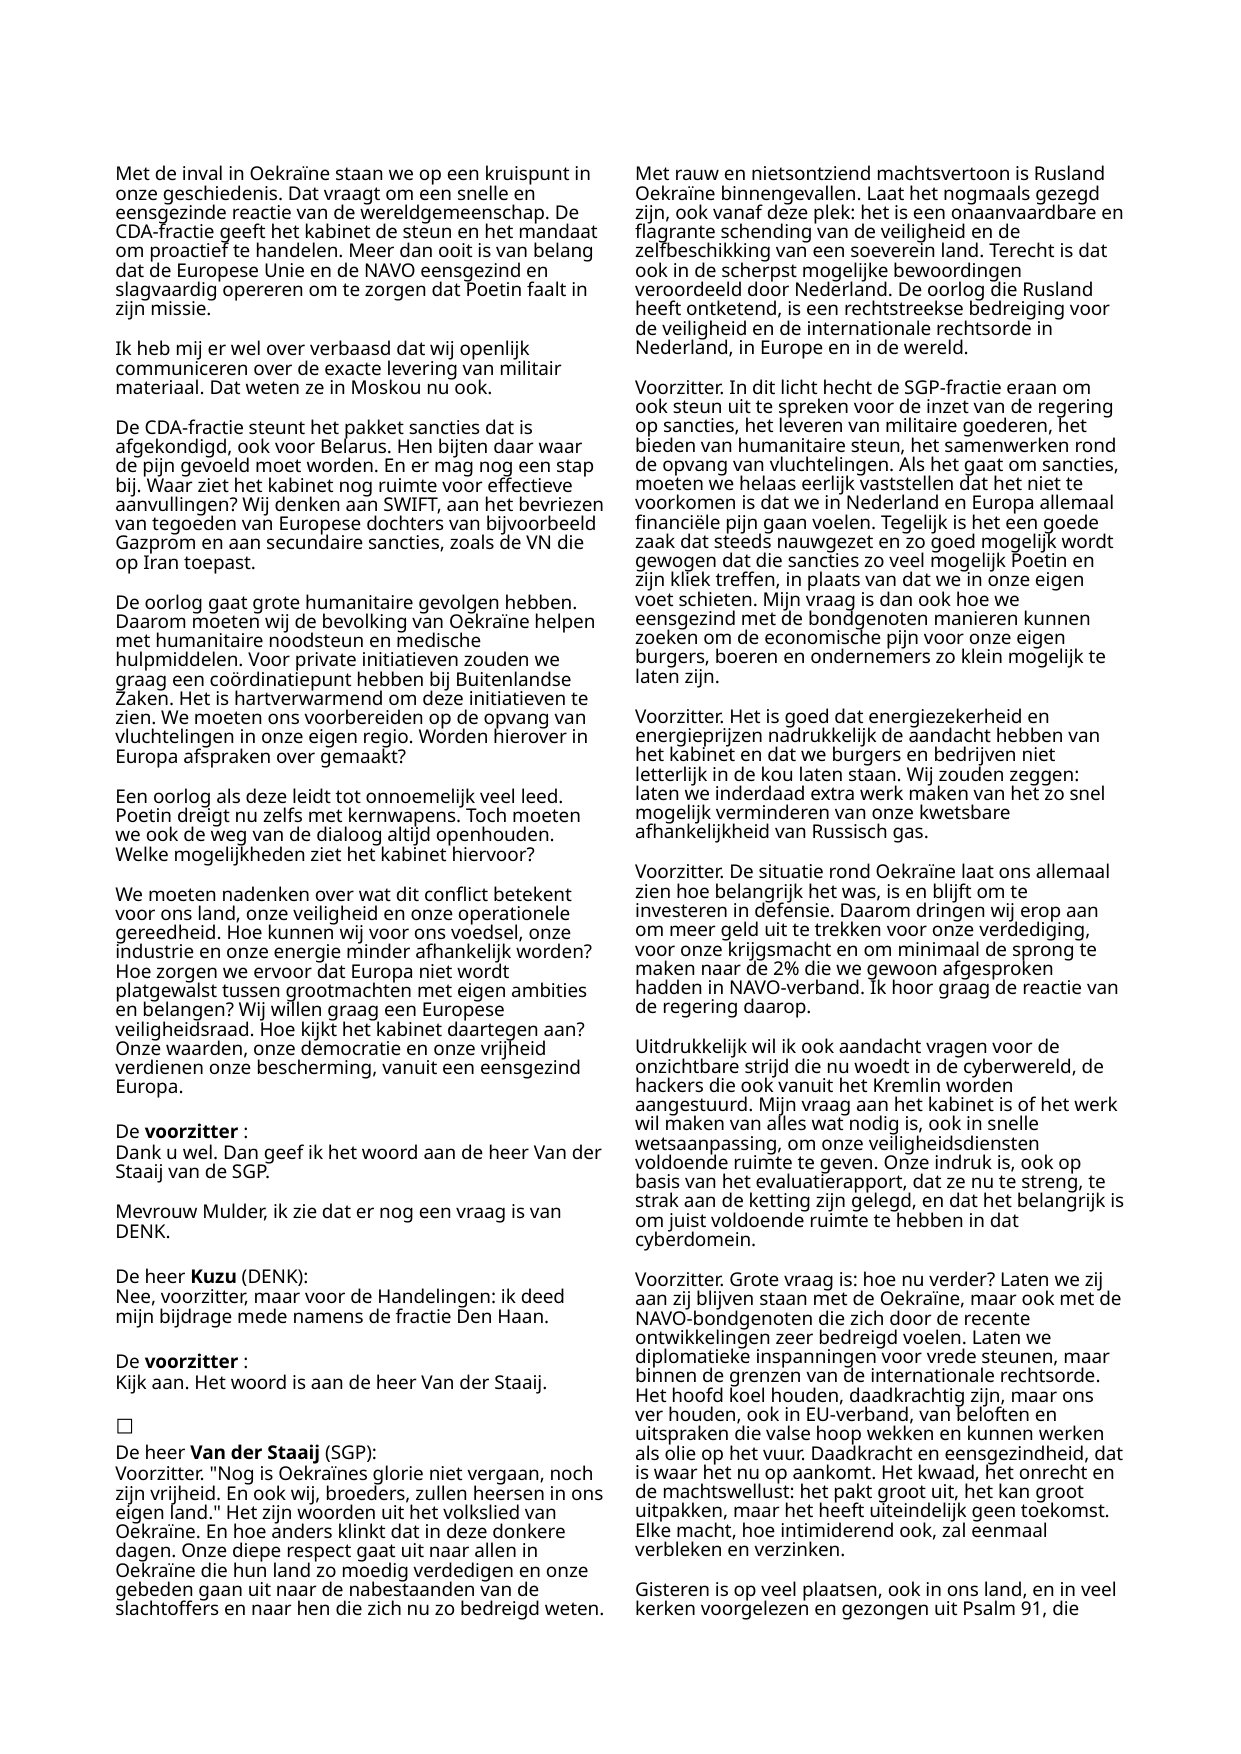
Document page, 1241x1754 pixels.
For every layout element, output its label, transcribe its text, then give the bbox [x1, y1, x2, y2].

text Voorzitter. De situatie rond Oekraïne laat ons allemaal zien hoe belangrijk het was, is en blijft om te investeren in defensie. Daarom dringen wij erop aan om meer geld uit te trekken voor onze verdediging, voor onze krijgsmacht en om minimaal de sprong te maken naar de 2% die we gewoon afgesproken hadden in NAVO-verband. Ik hoor graag de reactie van de regering daarop. [635, 863, 1125, 1018]
text Kijk aan. Het woord is aan de heer Van der Staaij. [115, 1374, 605, 1393]
text Voorzitter. Het is goed dat energiezekerheid en energieprijzen nadrukkelijk de aandacht hebben van het kabinet en dat we burgers en bedrijven niet letterlijk in de kou laten staan. Wij zouden zeggen: laten we inderdaad extra werk maken van het zo snel mogelijk verminderen van onze kwetsbare afhankelijkheid van Russisch gas. [635, 708, 1125, 843]
text Nee, voorzitter, maar voor de Handelingen: ik deed mijn bijdrage mede namens de fractie Den Haan. [115, 1288, 605, 1327]
text Met rauw en nietsontziend machtsvertoon is Rusland Oekraïne binnengevallen. Laat het nogmaals gezegd zijn, ook vanaf deze plek: het is een onaanvaardbare en flagrante schending van de veiligheid en de zelfbeschikking van een soeverein land. Terecht is dat ook in de scherpst mogelijke bewoordingen veroordeeld door Nederland. De oorlog die Rusland heeft ontketend, is een rechtstreekse bedreiging voor de veiligheid en de internationale rechtsorde in Nederland, in Europe en in de wereld. [635, 165, 1125, 358]
text Met de inval in Oekraïne staan we op een kruispunt in onze geschiedenis. Dat vraagt om een snelle en eensgezinde reactie van de wereldgemeenschap. De CDA-fractie geeft het kabinet de steun en het mandaat om proactief te handelen. Meer dan ooit is van belang dat de Europese Unie en de NAVO eensgezind en slagvaardig opereren om te zorgen dat Poetin faalt in zijn missie. [115, 165, 605, 319]
text Gisteren is op veel plaatsen, ook in ons land, en in veel kerken voorgelezen en gezongen uit Psalm 91, die [635, 1581, 1125, 1619]
text De heer Van der Staaij (SGP): [115, 1439, 605, 1465]
text De heer Kuzu (DENK): [115, 1263, 605, 1288]
text Dank u wel. Dan geef ik het woord aan de heer Van der Staaij van de SGP. [115, 1144, 605, 1183]
text ⬜ [115, 1414, 605, 1439]
text De voorzitter : [115, 1118, 605, 1144]
text Een oorlog als deze leidt tot onnoemelijk veel leed. Poetin dreigt nu zelfs met kernwapens. Toch moeten we ook de weg van de dialoog altijd openhouden. Welke mogelijkheden ziet het kabinet hiervoor? [115, 788, 605, 865]
text De oorlog gaat grote humanitaire gevolgen hebben. Daarom moeten wij de bevolking van Oekraïne helpen met humanitaire noodsteun en medische hulpmiddelen. Voor private initiatieven zouden we graag een coördinatiepunt hebben bij Buitenlandse Zaken. Het is hartverwarmend om deze initiatieven te zien. We moeten ons voorbereiden op de opvang van vluchtelingen in onze eigen regio. Worden hierover in Europa afspraken over gemaakt? [115, 594, 605, 767]
text De CDA-fractie steunt het pakket sancties dat is afgekondigd, ook voor Belarus. Hen bijten daar waar de pijn gevoeld moet worden. En er mag nog een stap bij. Waar ziet het kabinet nog ruimte voor effectieve aanvullingen? Wij denken aan SWIFT, aan het bevriezen van tegoeden van Europese dochters van bijvoorbeeld Gazprom en aan secundaire sancties, zoals de VN die op Iran toepast. [115, 419, 605, 573]
text De voorzitter : [115, 1348, 605, 1374]
text Mevrouw Mulder, ik zie dat er nog een vraag is van DENK. [115, 1203, 605, 1242]
text Voorzitter. Grote vraag is: hoe nu verder? Laten we zij aan zij blijven staan met de Oekraïne, maar ook met de NAVO-bondgenoten die zich door de recente ontwikkelingen zeer bedreigd voelen. Laten we diplomatieke inspanningen voor vrede steunen, maar binnen de grenzen van de internationale rechtsorde. Het hoofd koel houden, daadkrachtig zijn, maar ons ver houden, ook in EU-verband, van beloften en uitspraken die valse hoop wekken en kunnen werken als olie op het vuur. Daadkracht en eensgezindheid, dat is waar het nu op aankomt. Het kwaad, het onrecht en de machtswellust: het pakt groot uit, het kan groot uitpakken, maar het heeft uiteindelijk geen toekomst. Elke macht, hoe intimiderend ook, zal eenmaal verbleken en verzinken. [635, 1271, 1125, 1560]
text Ik heb mij er wel over verbaasd dat wij openlijk communiceren over de exacte levering van militair materiaal. Dat weten ze in Moskou nu ook. [115, 340, 605, 398]
text We moeten nadenken over wat dit conflict betekent voor ons land, onze veiligheid en onze operationele gereedheid. Hoe kunnen wij voor ons voedsel, onze industrie en onze energie minder afhankelijk worden? Hoe zorgen we ervoor dat Europa niet wordt platgewalst tussen grootmachten met eigen ambities en belangen? Wij willen graag een Europese veiligheidsraad. Hoe kijkt het kabinet daartegen aan? Onze waarden, onze democratie en onze vrijheid verdienen onze bescherming, vanuit een eensgezind Europa. [115, 886, 605, 1098]
text Uitdrukkelijk wil ik ook aandacht vragen voor de onzichtbare strijd die nu woedt in de cyberwereld, de hackers die ook vanuit het Kremlin worden aangestuurd. Mijn vraag aan het kabinet is of het werk wil maken van alles wat nodig is, ook in snelle wetsaanpassing, om onze veiligheidsdiensten voldoende ruimte te geven. Onze indruk is, ook op basis van het evaluatierapport, dat ze nu te streng, te strak aan de ketting zijn gelegd, en dat het belangrijk is om juist voldoende ruimte te hebben in dat cyberdomein. [635, 1038, 1125, 1250]
text Voorzitter. "Nog is Oekraïnes glorie niet vergaan, noch zijn vrijheid. En ook wij, broeders, zullen heersen in ons eigen land." Het zijn woorden uit het volkslied van Oekraïne. En hoe anders klinkt dat in deze donkere dagen. Onze diepe respect gaat uit naar allen in Oekraïne die hun land zo moedig verdedigen en onze gebeden gaan uit naar de nabestaanden van de slachtoffers en naar hen die zich nu zo bedreigd weten. [115, 1465, 605, 1619]
text Voorzitter. In dit licht hecht de SGP-fractie eraan om ook steun uit te spreken voor de inzet van de regering op sancties, het leveren van militaire goederen, het bieden van humanitaire steun, het samenwerken rond de opvang van vluchtelingen. Als het gaat om sancties, moeten we helaas eerlijk vaststellen dat het niet te voorkomen is dat we in Nederland en Europa allemaal financiële pijn gaan voelen. Tegelijk is het een goede zaak dat steeds nauwgezet en zo goed mogelijk wordt gewogen dat die sancties zo veel mogelijk Poetin en zijn kliek treffen, in plaats van dat we in onze eigen voet schieten. Mijn vraag is dan ook hoe we eensgezind met de bondgenoten manieren kunnen zoeken om de economische pijn voor onze eigen burgers, boeren en ondernemers zo klein mogelijk te laten zijn. [635, 379, 1125, 687]
